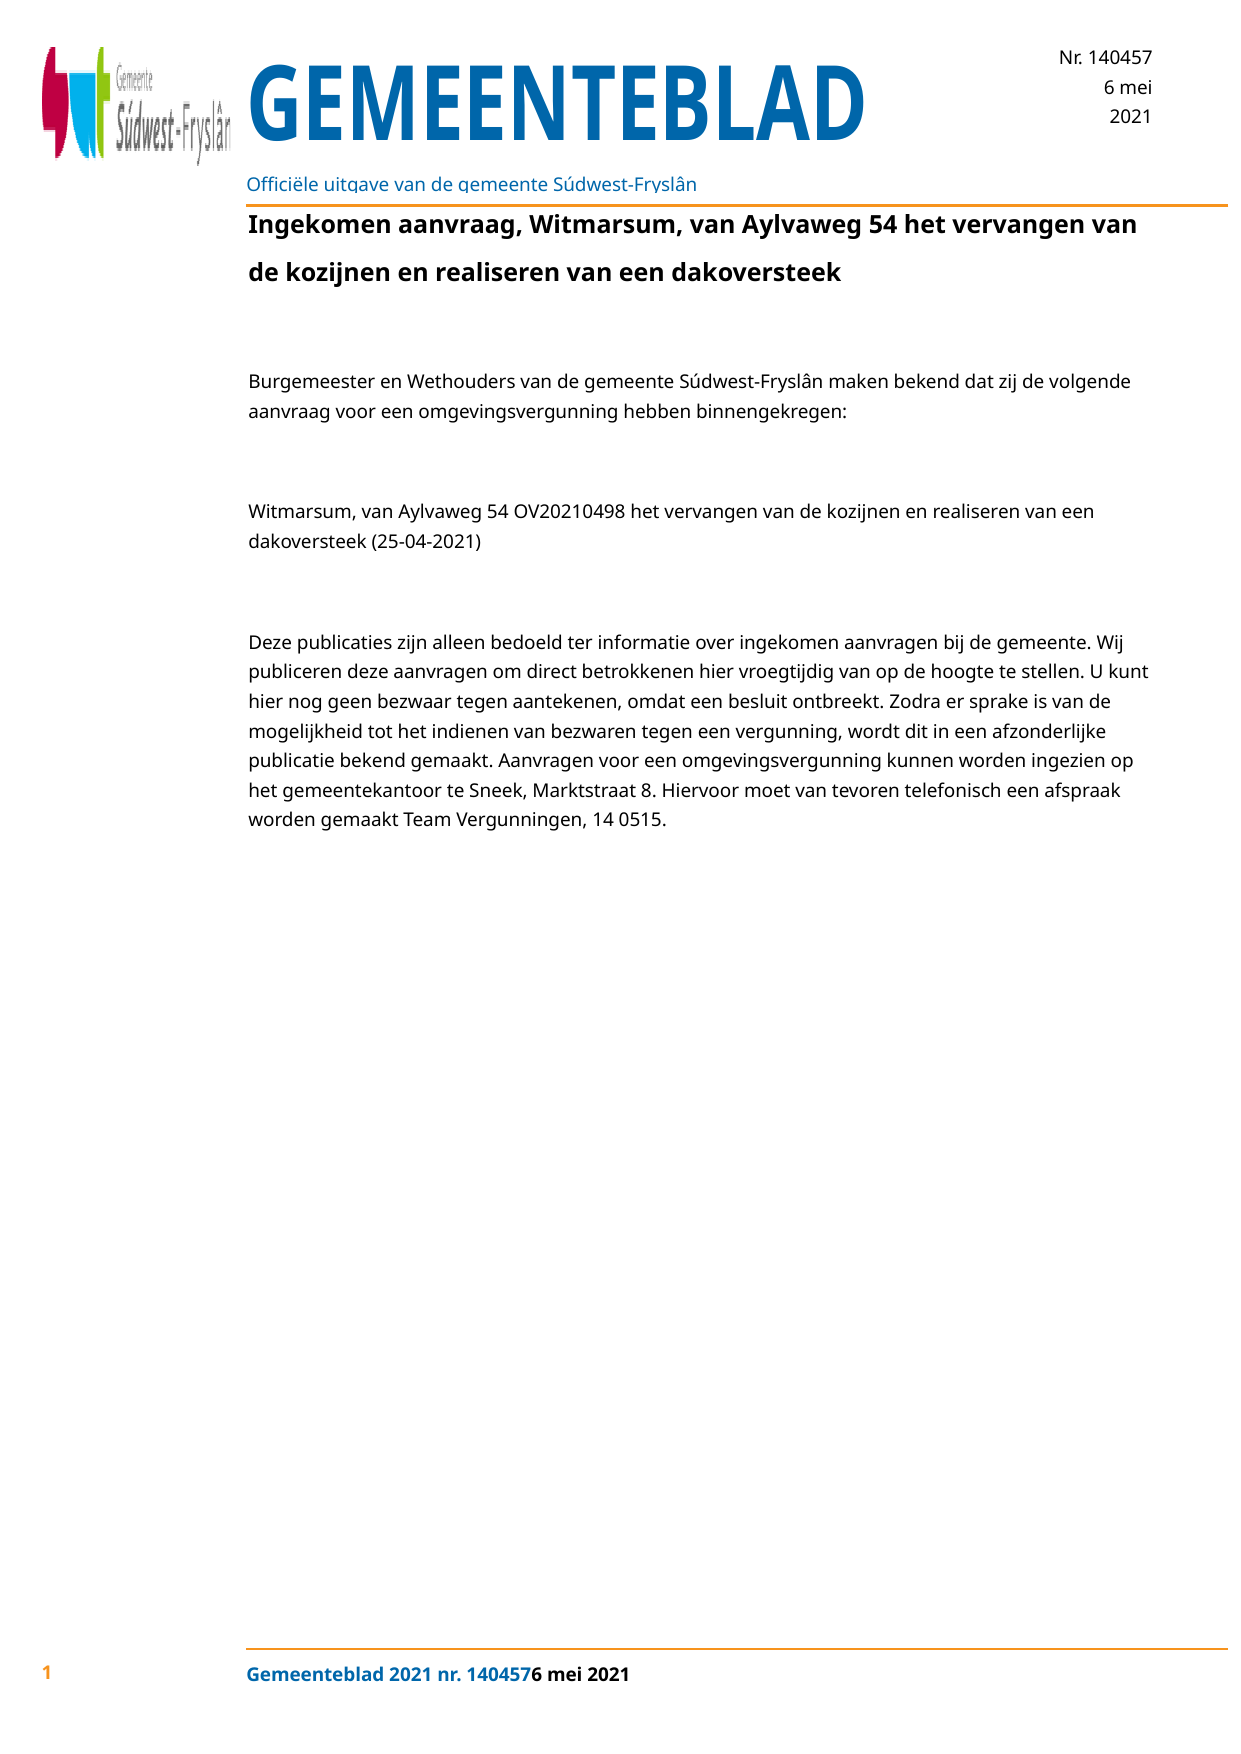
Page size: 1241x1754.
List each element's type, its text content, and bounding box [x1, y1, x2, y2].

picture [41, 47, 231, 172]
text Witmarsum, van Aylvaweg 54 OV20210498 het vervangen van de kozijnen en realiseren van een dakoversteek (25-04-2021) [248, 499, 1152, 554]
text Ingekomen aanvraag, Witmarsum, van Aylvaweg 54 het vervangen van de kozijnen en realiseren van een dakoversteek [248, 207, 1152, 288]
text Deze publicaties zijn alleen bedoeld ter informatie over ingekomen aanvragen bij de gemeente. Wij publiceren deze aanvragen om direct betrokkenen hier vroegtijdig van op de hoogte te stellen. U kunt hier nog geen bezwaar tegen aantekenen, omdat een besluit ontbreekt. Zodra er sprake is van de mogelijkheid tot het indienen van bezwaren tegen een vergunning, wordt dit in een afzonderlijke publicatie bekend gemaakt. Aanvragen voor een omgevingsvergunning kunnen worden ingezien op het gemeentekantoor te Sneek, Marktstraat 8. Hiervoor moet van tevoren telefonisch een afspraak worden gemaakt Team Vergunningen, 14 0515. [248, 629, 1152, 832]
text Burgemeester en Wethouders van de gemeente Súdwest-Fryslân maken bekend dat zij de volgende aanvraag voor een omgevingsvergunning hebben binnengekregen: [248, 368, 1152, 424]
